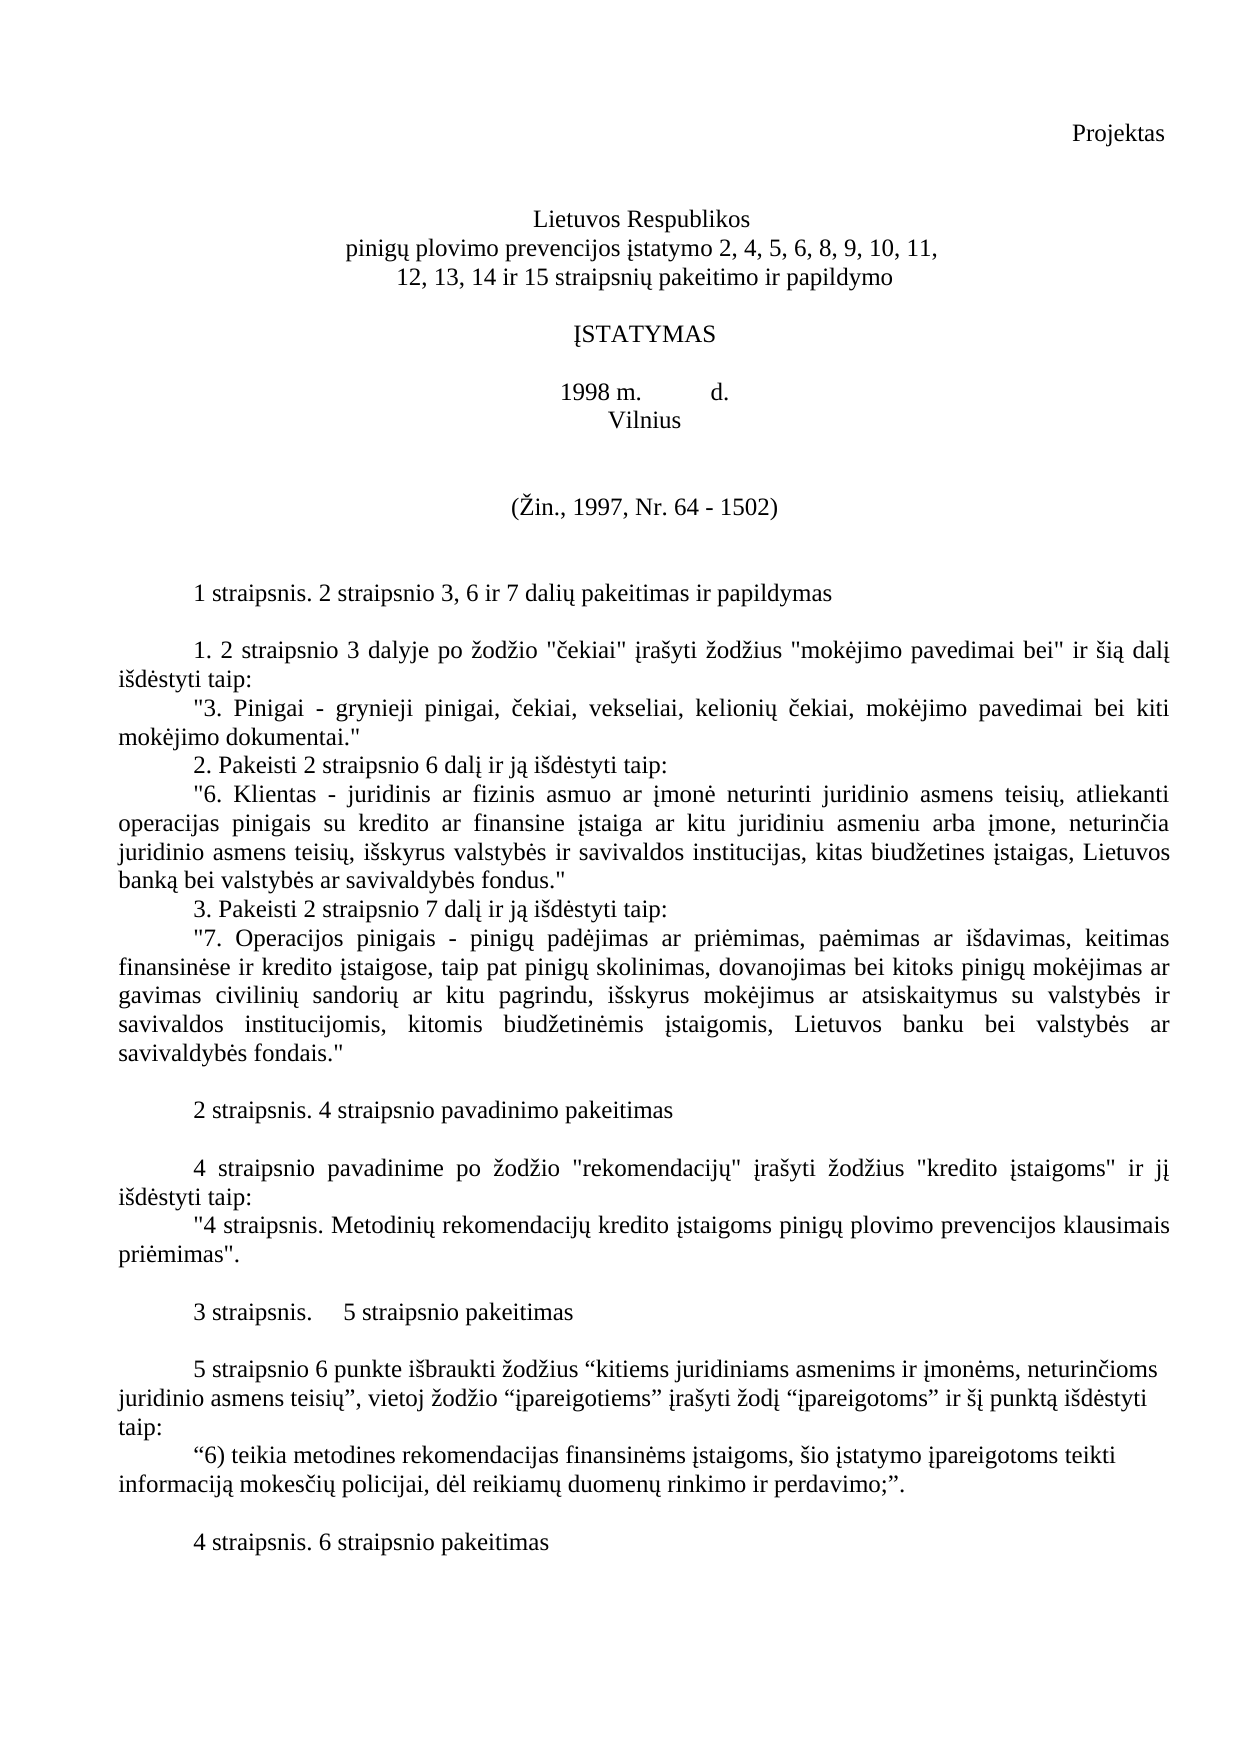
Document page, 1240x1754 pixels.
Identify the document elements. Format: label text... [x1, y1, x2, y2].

text "3. Pinigai - grynieji pinigai, čekiai, vekseliai, kelionių čekiai, mokėjimo pavedimai bei kiti mokėjimo dokumentai." [118, 693, 1171, 751]
text 2 straipsnis. 4 straipsnio pavadinimo pakeitimas [118, 1096, 1171, 1124]
text 2. Pakeisti 2 straipsnio 6 dalį ir ją išdėstyti taip: [118, 751, 1171, 779]
text Lietuvos Respublikos [118, 204, 1171, 233]
text 3. Pakeisti 2 straipsnio 7 dalį ir ją išdėstyti taip: [118, 894, 1171, 923]
text 4 straipsnis. 6 straipsnio pakeitimas [118, 1527, 1171, 1556]
text "4 straipsnis. Metodinių rekomendacijų kredito įstaigoms pinigų plovimo prevencijos klausimais priėmimas". [118, 1211, 1171, 1268]
text pinigų plovimo prevencijos įstatymo 2, 4, 5, 6, 8, 9, 10, 11, [118, 233, 1171, 262]
text 5 straipsnio 6 punkte išbraukti žodžius “kitiems juridiniams asmenims ir įmonėms, neturinčioms juridinio asmens teisių”, vietoj žodžio “įpareigotiems” įrašyti žodį “įpareigotoms” ir šį punktą išdėstyti taip: [118, 1354, 1171, 1441]
text Vilnius [118, 406, 1171, 434]
text 1. 2 straipsnio 3 dalyje po žodžio "čekiai" įrašyti žodžius "mokėjimo pavedimai bei" ir šią dalį išdėstyti taip: [118, 636, 1171, 693]
text "7. Operacijos pinigais - pinigų padėjimas ar priėmimas, paėmimas ar išdavimas, keitimas finansinėse ir kredito įstaigose, taip pat pinigų skolinimas, dovanojimas bei kitoks pinigų mokėjimas ar gavimas civilinių sandorių ar kitu pagrindu, išskyrus mokėjimus ar atsiskaitymus su valstybės ir savivaldos institucijomis, kitomis biudžetinėmis įstaigomis, Lietuvos banku bei valstybės ar savivaldybės fondais." [118, 923, 1171, 1067]
text 1 straipsnis. 2 straipsnio 3, 6 ir 7 dalių pakeitimas ir papildymas [118, 578, 1171, 607]
text 12, 13, 14 ir 15 straipsnių pakeitimo ir papildymo [118, 262, 1171, 291]
text 1998 m. d. [118, 377, 1171, 406]
text "6. Klientas - juridinis ar fizinis asmuo ar įmonė neturinti juridinio asmens teisių, atliekanti operacijas pinigais su kredito ar finansine įstaiga ar kitu juridiniu asmeniu arba įmone, neturinčia juridinio asmens teisių, išskyrus valstybės ir savivaldos institucijas, kitas biudžetines įstaigas, Lietuvos banką bei valstybės ar savivaldybės fondus." [118, 779, 1171, 894]
text 3 straipsnis. 5 straipsnio pakeitimas [118, 1297, 1171, 1326]
text 4 straipsnio pavadinime po žodžio "rekomendacijų" įrašyti žodžius "kredito įstaigoms" ir jį išdėstyti taip: [118, 1153, 1171, 1211]
text Projektas [118, 118, 1171, 147]
text ĮSTATYMAS [118, 319, 1171, 348]
text (Žin., 1997, Nr. 64 - 1502) [118, 492, 1171, 521]
text “6) teikia metodines rekomendacijas finansinėms įstaigoms, šio įstatymo įpareigotoms teikti informaciją mokesčių policijai, dėl reikiamų duomenų rinkimo ir perdavimo;”. [118, 1441, 1171, 1498]
